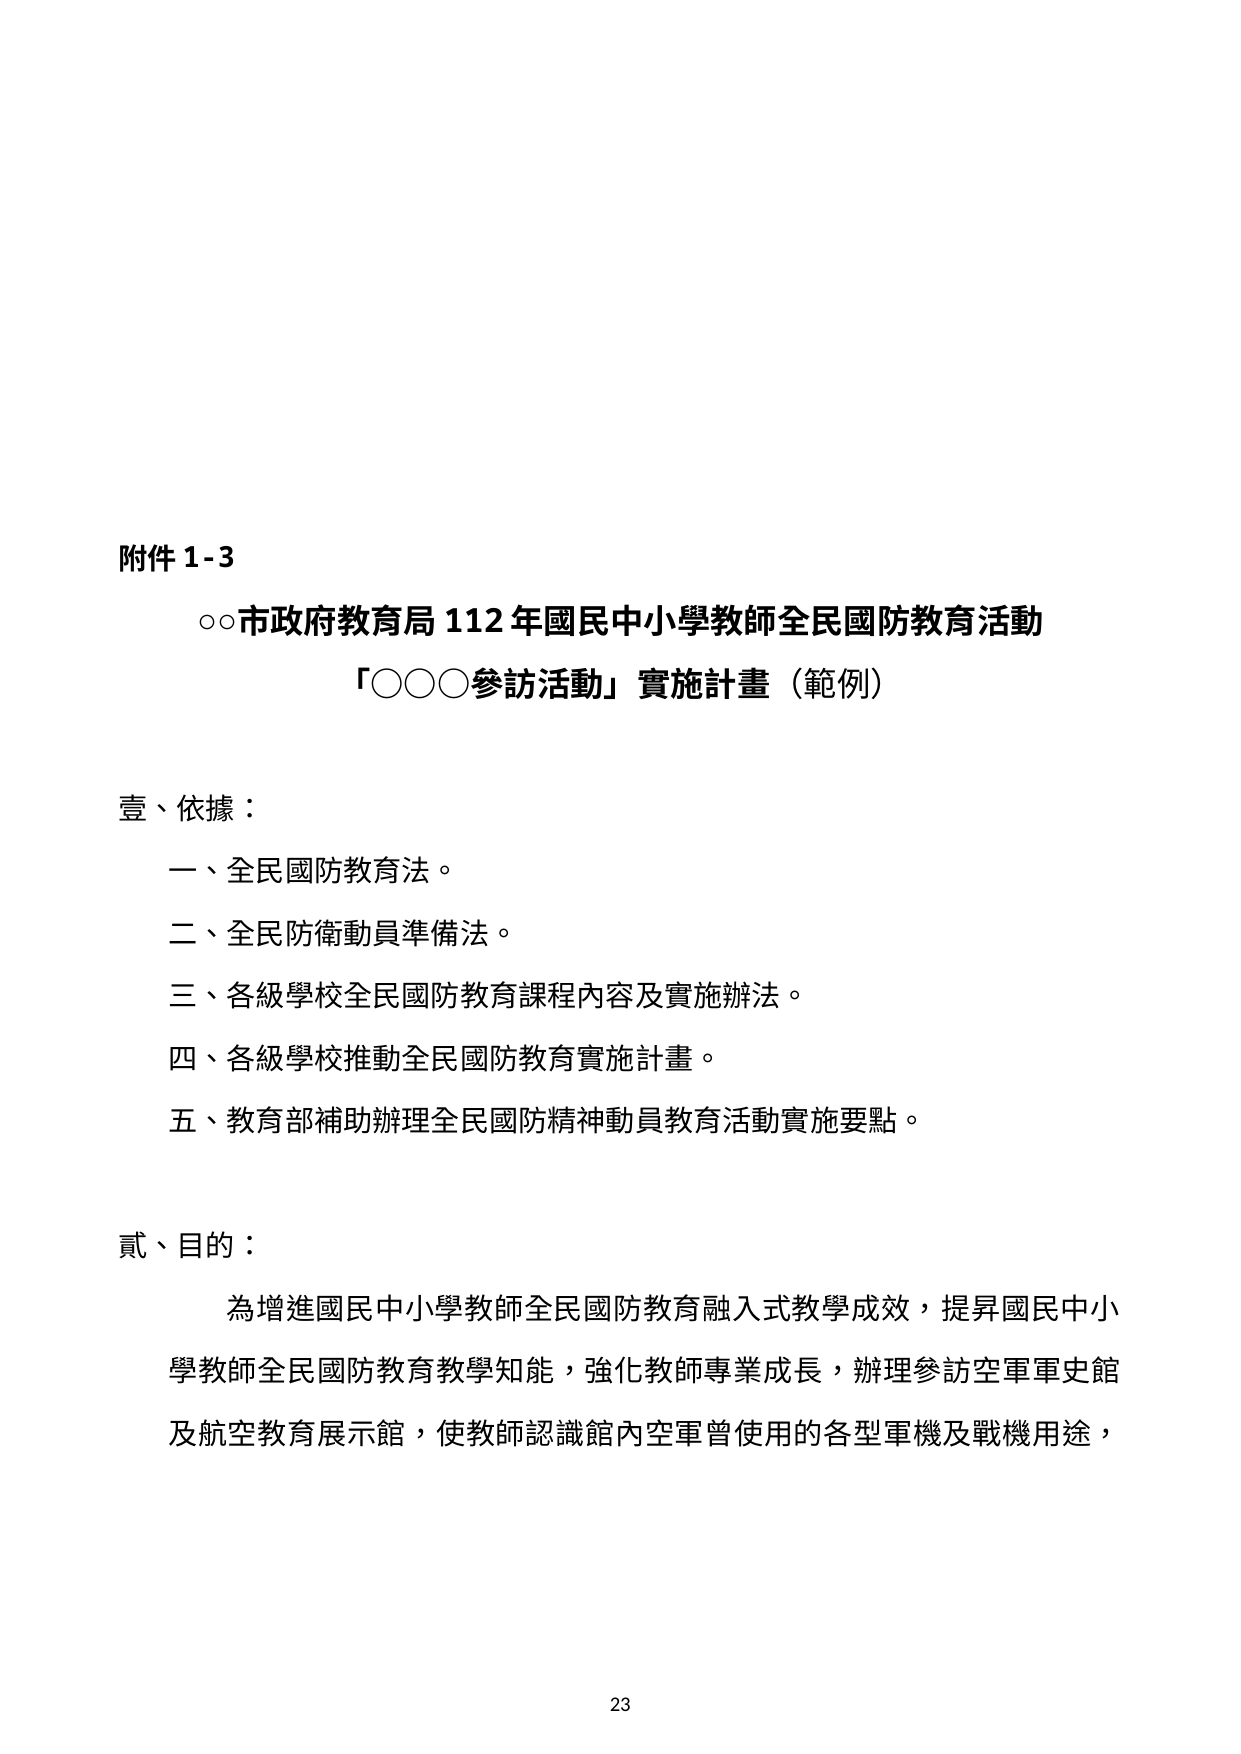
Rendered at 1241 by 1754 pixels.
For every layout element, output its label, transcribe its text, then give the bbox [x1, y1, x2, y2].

text ○○市政府教育局112年國民中小學教師全民國防教育活動 [118, 577, 1122, 640]
text 四、各級學校推動全民國防教育實施計畫。 [168, 1015, 1122, 1077]
text 「○○○參訪活動」實施計畫（範例） [118, 640, 1122, 702]
text 貳、目的： [118, 1202, 1122, 1265]
text 為增進國民中小學教師全民國防教育融入式教學成效，提昇國民中小學教師全民國防教育教學知能，強化教師專業成長，辦理參訪空軍軍史館及航空教育展示館，使教師認識館內空軍曾使用的各型軍機及戰機用途， [168, 1265, 1122, 1452]
text 五、教育部補助辦理全民國防精神動員教育活動實施要點。 [168, 1077, 1122, 1140]
text 三、各級學校全民國防教育課程內容及實施辦法。 [168, 952, 1122, 1015]
text 一、全民國防教育法。 [168, 827, 1122, 890]
text 二、全民防衛動員準備法。 [168, 890, 1122, 952]
text 壹、依據： [118, 765, 1122, 827]
text 附件1-3 [118, 515, 1122, 577]
